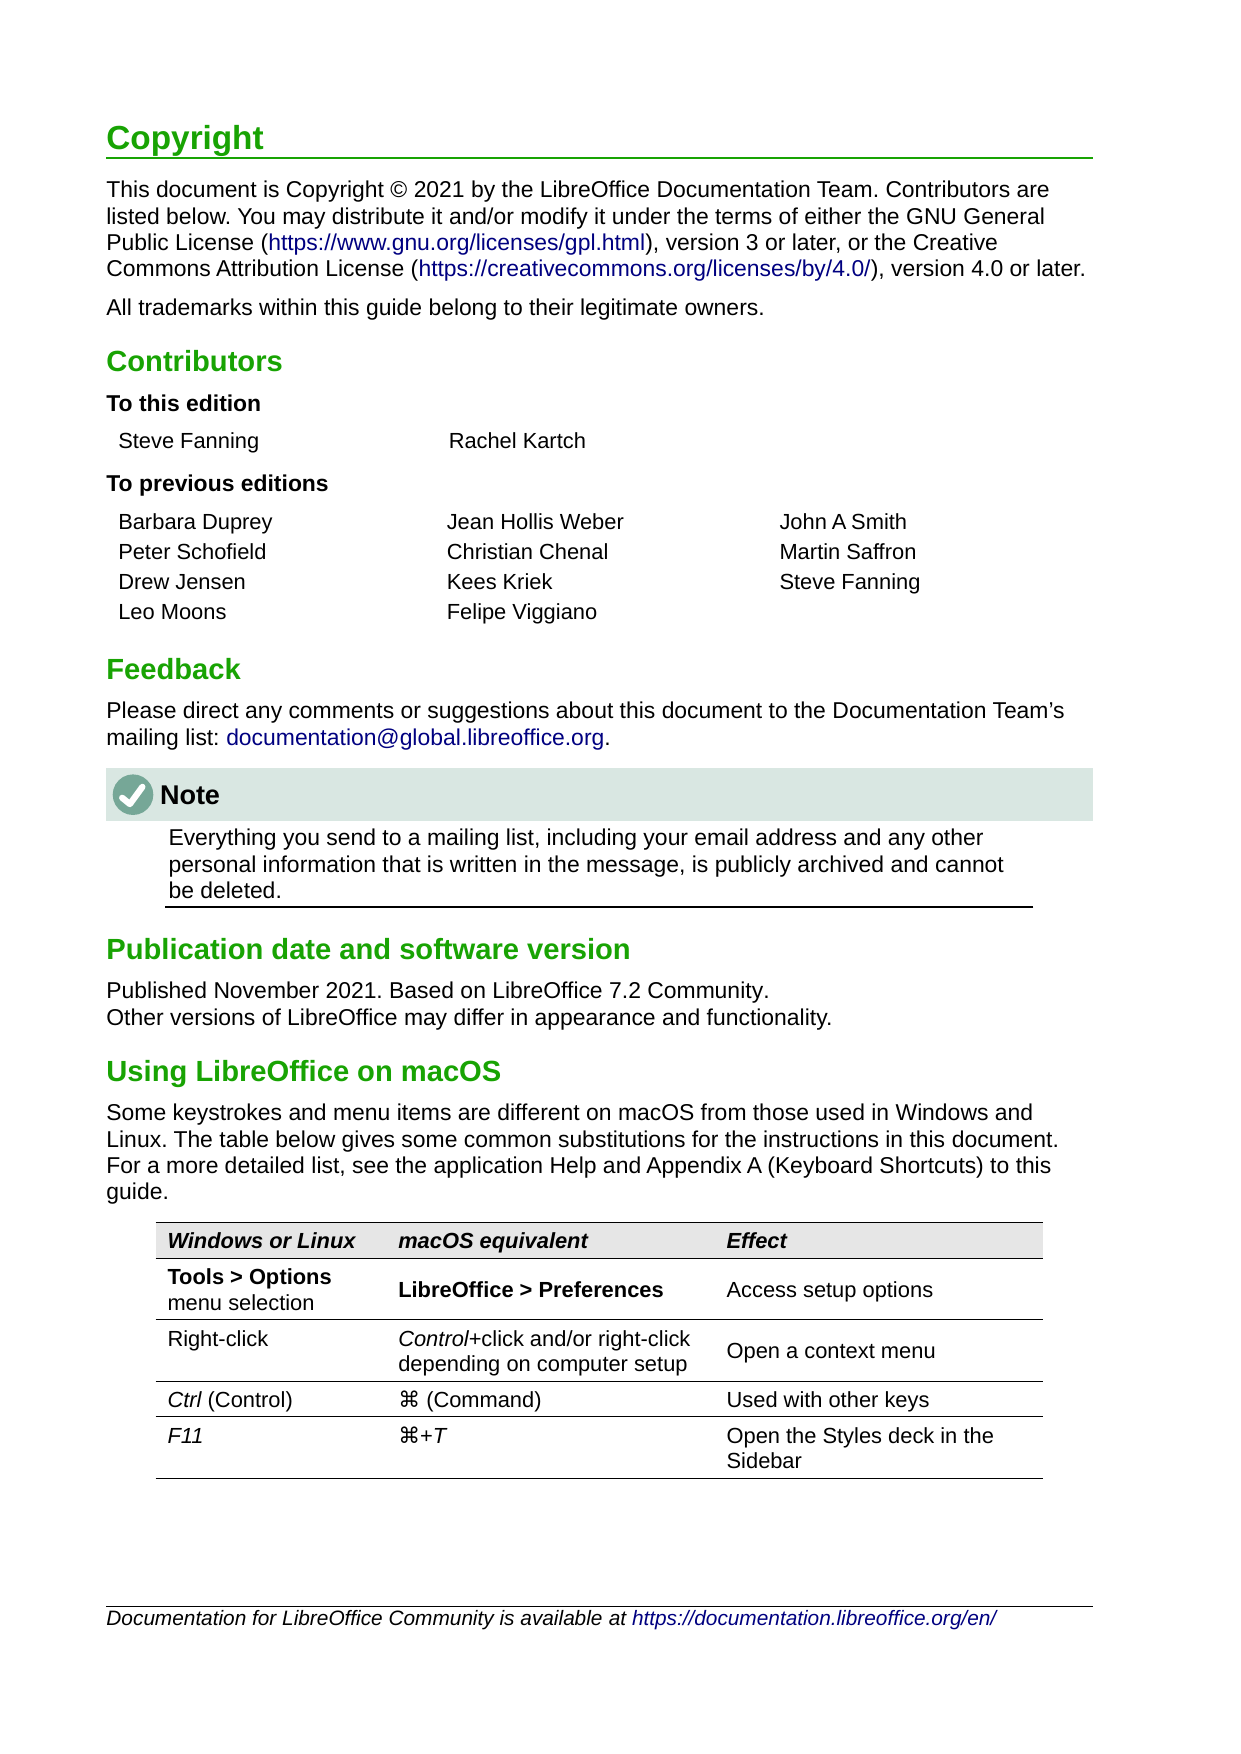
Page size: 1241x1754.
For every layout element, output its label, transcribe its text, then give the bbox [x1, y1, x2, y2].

subtitle Contributors [106, 344, 1093, 378]
table_cell Right-click [156, 1320, 386, 1381]
table_cell Kees Kriek [435, 569, 767, 599]
table_cell Leo Moons [106, 599, 435, 628]
subtitle Using LibreOffice on macOS [106, 1054, 1093, 1087]
table_cell ⌘ (Command) [386, 1382, 715, 1416]
table_cell Open the Styles deck in the Sidebar [715, 1417, 1043, 1478]
table_cell Open a context menu [715, 1320, 1043, 1381]
text Published November 2021. Based on LibreOffice 7.2 Community. Other versions of LibreOffice may differ in appearance and functionality. [106, 977, 1093, 1030]
text To this edition [106, 389, 1093, 416]
table_header Effect [715, 1223, 1043, 1258]
table_cell Ctrl (Control) [156, 1382, 386, 1416]
table_cell Control+click and/or right-click depending on computer setup [386, 1320, 715, 1381]
table_cell Steve Fanning [768, 569, 1093, 599]
text This document is Copyright © 2021 by the LibreOffice Documentation Team. Contributors are listed below. You may distribute it and/or modify it under the terms of either the GNU General Public License (https://www.gnu.org/licenses/gpl.html), version 3 or later, or the Creative Commons Attribution License (https://creativecommons.org/licenses/by/4.0/), version 4.0 or later. [106, 176, 1093, 282]
text To previous editions [106, 470, 1093, 496]
table_cell LibreOffice > Preferences [386, 1259, 715, 1319]
table_header macOS equivalent [386, 1223, 715, 1258]
text All trademarks within this guide belong to their legitimate owners. [106, 294, 1093, 321]
table_cell F11 [156, 1417, 386, 1478]
subtitle Feedback [106, 652, 1093, 686]
table_header Rachel Kartch [437, 429, 766, 458]
table_cell Access setup options [715, 1259, 1043, 1319]
table_header [766, 429, 1093, 458]
table_header Steve Fanning [106, 429, 437, 458]
subtitle Copyright [106, 118, 1093, 157]
table_cell Used with other keys [715, 1382, 1043, 1416]
table_header Barbara Duprey [106, 509, 435, 539]
table_cell [768, 599, 1093, 628]
table_cell Tools > Options menu selection [156, 1259, 386, 1319]
text Some keystrokes and menu items are different on macOS from those used in Windows and Linux. The table below gives some common substitutions for the instructions in this document. For a more detailed list, see the application Help and Appendix A (Keyboard Shortcuts) to this guide. [106, 1099, 1093, 1204]
table_cell Peter Schofield [106, 539, 435, 569]
text Please direct any comments or suggestions about this document to the Documentation Team’s mailing list: documentation@global.libreoffice.org. [106, 697, 1093, 750]
table_header Windows or Linux [156, 1223, 386, 1258]
table_header Jean Hollis Weber [435, 509, 767, 539]
subtitle Publication date and software version [106, 932, 1093, 966]
table_cell Drew Jensen [106, 569, 435, 599]
table_header John A Smith [768, 509, 1093, 539]
table_cell Christian Chenal [435, 539, 767, 569]
subtitle Note [106, 768, 1093, 821]
table_cell Martin Saffron [768, 539, 1093, 569]
text Everything you send to a mailing list, including your email address and any other personal information that is written in the message, is publicly archived and cannot be deleted. [165, 821, 1033, 906]
table_cell Felipe Viggiano [435, 599, 767, 628]
table_cell ⌘+T [386, 1417, 715, 1478]
